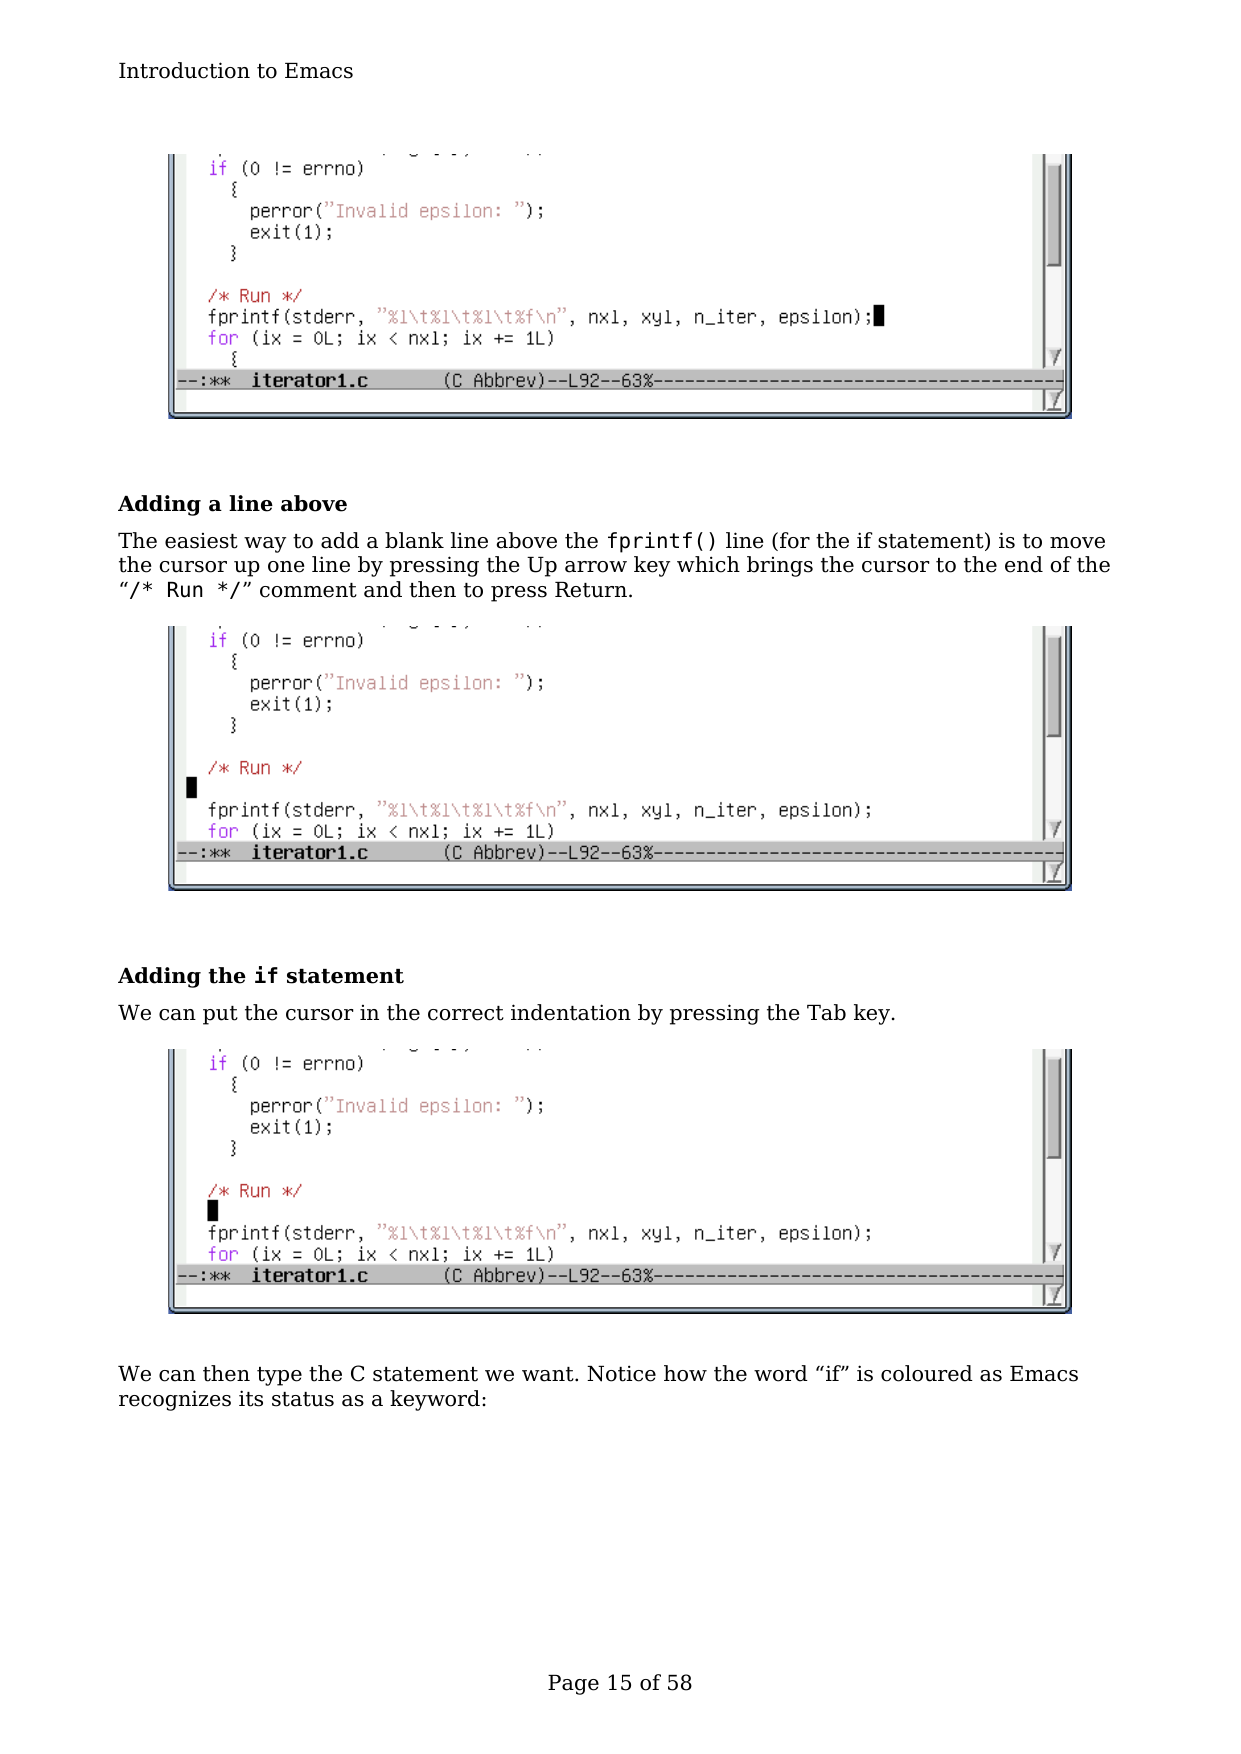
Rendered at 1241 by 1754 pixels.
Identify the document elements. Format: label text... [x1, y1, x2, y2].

subtitle Adding the if statement [118, 964, 1122, 988]
picture [168, 154, 1072, 419]
picture [168, 1049, 1072, 1314]
text The easiest way to add a blank line above the fprintf() line (for the if statement) is to move the cursor up one line by pressing the Up arrow key which brings the cursor to the end of the “/* Run */” comment and then to press Return. [118, 529, 1122, 602]
text We can put the cursor in the correct indentation by pressing the Tab key. [118, 1001, 1122, 1025]
subtitle Adding a line above [118, 492, 1122, 517]
text We can then type the C statement we want. Notice how the word “if” is coloured as Emacs recognizes its status as a keyword: [118, 1362, 1122, 1411]
picture [168, 626, 1072, 891]
